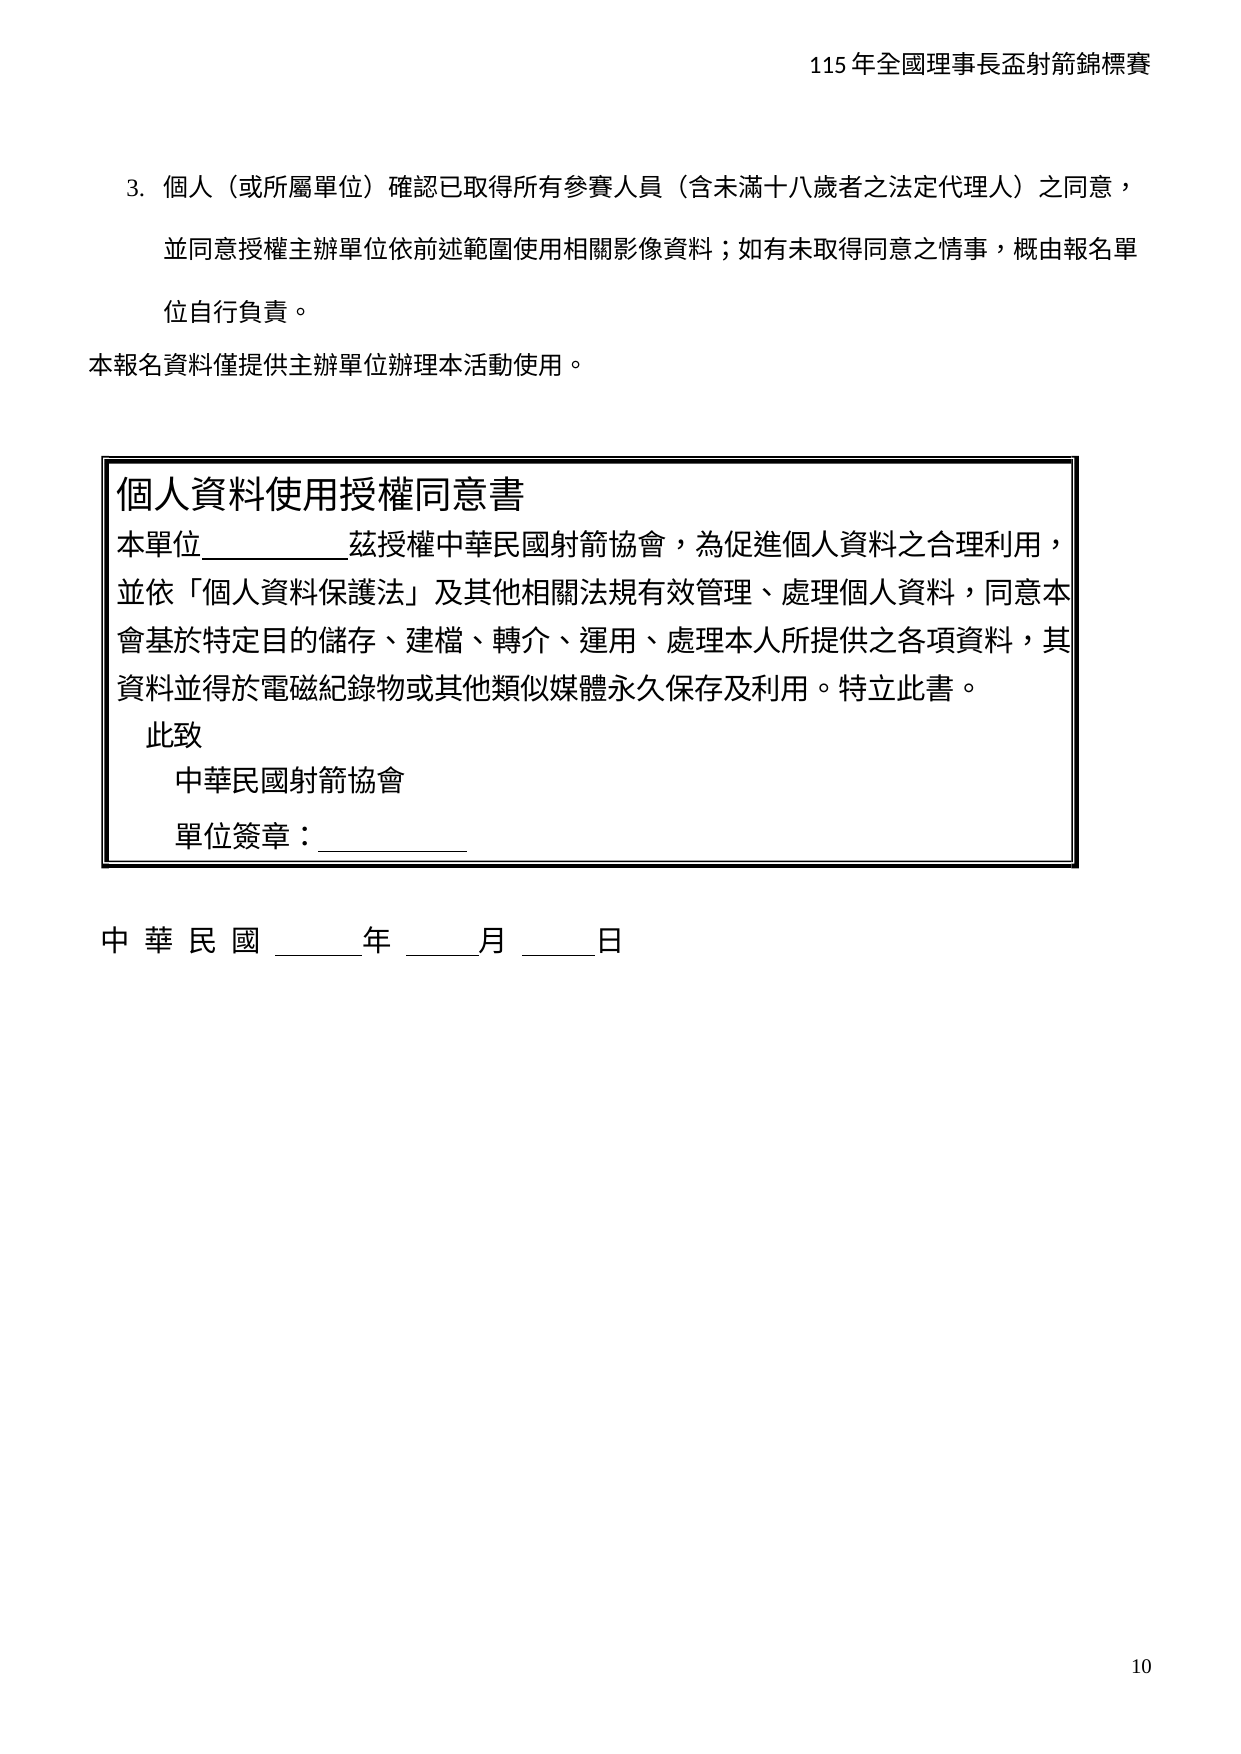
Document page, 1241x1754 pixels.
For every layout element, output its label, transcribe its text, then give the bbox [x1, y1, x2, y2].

text 本報名資料僅提供主辦單位辦理本活動使用。 [89, 341, 1152, 383]
list 個人（或所屬單位）確認已取得所有參賽人員（含未滿十八歲者之法定代理人）之同意，並同意授權主辦單位依前述範圍使用相關影像資料；如有未取得同意之情事，概由報名單位自行負責。 [126, 143, 1152, 331]
